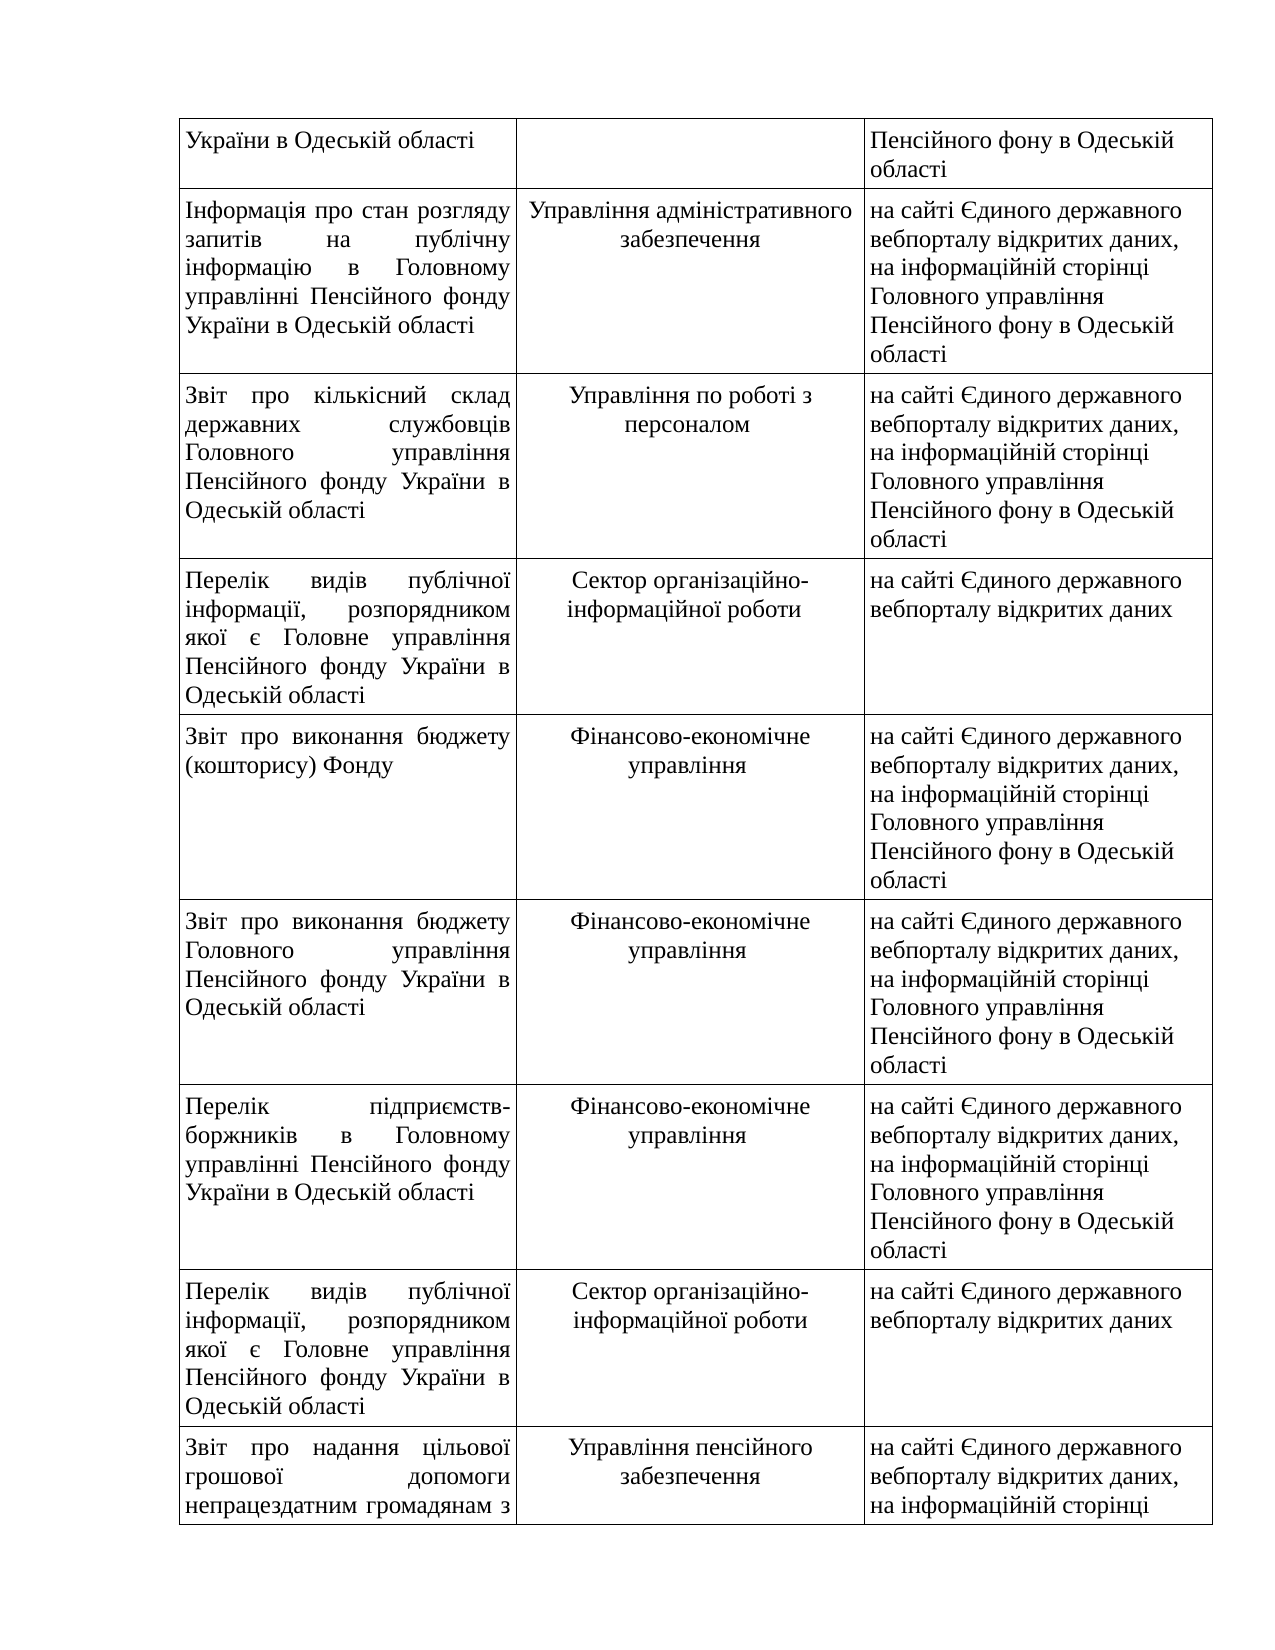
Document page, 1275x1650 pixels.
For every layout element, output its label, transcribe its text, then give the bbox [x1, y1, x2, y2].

table_cell Звіт про кількісний склад державних службовців Головного управління Пенсійного фонду України в Одеській області [180, 374, 516, 558]
table_cell Фінансово-економічне управління [517, 715, 864, 899]
table_cell Звіт про надання цільової грошової допомоги непрацездатним громадянам з [180, 1427, 516, 1524]
table_cell Звіт про виконання бюджету Головного управління Пенсійного фонду України в Одеській області [180, 900, 516, 1084]
table_cell Управління пенсійного забезпечення [517, 1427, 864, 1524]
table_cell Перелік підприємств-боржників в Головному управлінні Пенсійного фонду України в Одеській області [180, 1085, 516, 1269]
table_cell Звіт про виконання бюджету (кошторису) Фонду [180, 715, 516, 899]
table_cell Фінансово-економічне управління [517, 900, 864, 1084]
table_cell на сайті Єдиного державного вебпорталу відкритих даних, на інформаційній сторінці Головного управління Пенсійного фону в Одеській області [865, 189, 1212, 373]
table_cell Управління адміністративного забезпечення [517, 189, 864, 373]
table_cell на сайті Єдиного державного вебпорталу відкритих даних, на інформаційній сторінці Головного управління Пенсійного фону в Одеській області [865, 1085, 1212, 1269]
table_cell України в Одеській області [180, 119, 516, 188]
table_cell Перелік видів публічної інформації, розпорядником якої є Головне управління Пенсійного фонду України в Одеській області [180, 1270, 516, 1426]
table_cell Пенсійного фону в Одеській області [865, 119, 1212, 188]
table_cell на сайті Єдиного державного вебпорталу відкритих даних, на інформаційній сторінці Головного управління Пенсійного фону в Одеській області [865, 715, 1212, 899]
table_cell Сектор організаційно-інформаційної роботи [517, 559, 864, 714]
table_cell на сайті Єдиного державного вебпорталу відкритих даних [865, 1270, 1212, 1426]
table_cell Інформація про стан розгляду запитів на публічну інформацію в Головному управлінні Пенсійного фонду України в Одеській області [180, 189, 516, 373]
table_cell Перелік видів публічної інформації, розпорядником якої є Головне управління Пенсійного фонду України в Одеській області [180, 559, 516, 714]
table_cell на сайті Єдиного державного вебпорталу відкритих даних, на інформаційній сторінці Головного управління Пенсійного фону в Одеській області [865, 374, 1212, 558]
table_cell Управління по роботі з персоналом [517, 374, 864, 558]
table_cell [517, 119, 864, 188]
table_cell на сайті Єдиного державного вебпорталу відкритих даних, на інформаційній сторінці [865, 1427, 1212, 1524]
table_cell на сайті Єдиного державного вебпорталу відкритих даних, на інформаційній сторінці Головного управління Пенсійного фону в Одеській області [865, 900, 1212, 1084]
table_cell Фінансово-економічне управління [517, 1085, 864, 1269]
table_cell Сектор організаційно-інформаційної роботи [517, 1270, 864, 1426]
table_cell на сайті Єдиного державного вебпорталу відкритих даних [865, 559, 1212, 714]
